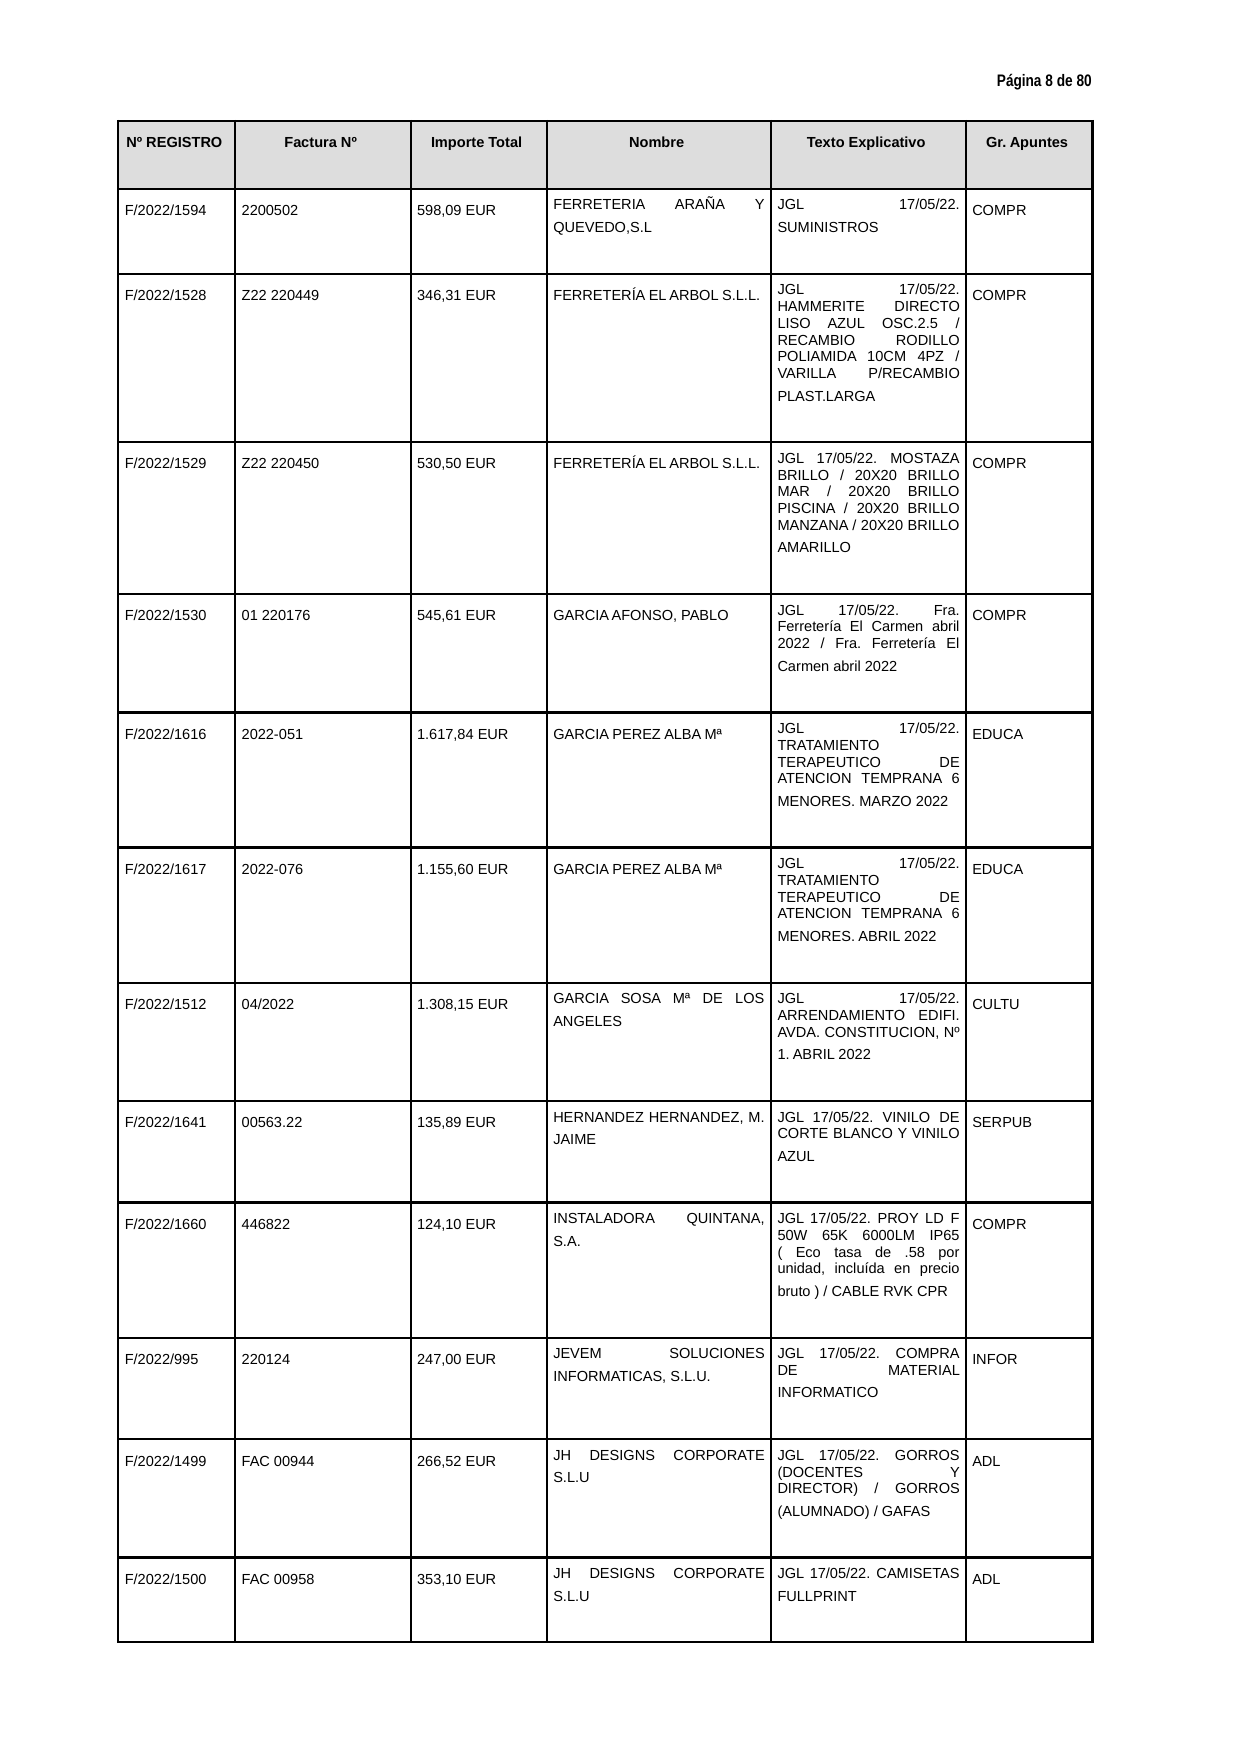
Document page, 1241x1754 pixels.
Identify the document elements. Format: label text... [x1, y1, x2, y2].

table_cell JGL 17/05/22. SUMINISTROS [772, 190, 965, 272]
table_cell JGL 17/05/22. ARRENDAMIENTO EDIFI. AVDA. CONSTITUCION, Nº 1. ABRIL 2022 [772, 984, 965, 1100]
table_cell 00563.22 [236, 1102, 410, 1201]
table_cell 2200502 [236, 190, 410, 272]
table_cell 598,09 EUR [412, 190, 546, 272]
table_cell F/2022/1530 [119, 595, 234, 711]
table_cell COMPR [967, 443, 1091, 593]
table_cell JGL 17/05/22. COMPRA DE MATERIAL INFORMATICO [772, 1339, 965, 1438]
table_cell 545,61 EUR [412, 595, 546, 711]
table_cell F/2022/1529 [119, 443, 234, 593]
table_cell GARCIA SOSA Mª DE LOS ANGELES [548, 984, 770, 1100]
table_cell FERRETERIA ARAÑA Y QUEVEDO,S.L [548, 190, 770, 272]
table_cell INSTALADORA QUINTANA, S.A. [548, 1204, 770, 1337]
table_cell JH DESIGNS CORPORATE S.L.U [548, 1440, 770, 1556]
table_cell JGL 17/05/22. PROY LD F 50W 65K 6000LM IP65 ( Eco tasa de .58 por unidad, incluída en precio bruto ) / CABLE RVK CPR [772, 1204, 965, 1337]
table_cell FAC 00958 [236, 1559, 410, 1641]
table_cell INFOR [967, 1339, 1091, 1438]
table_cell SERPUB [967, 1102, 1091, 1201]
table_cell 346,31 EUR [412, 275, 546, 441]
table_cell 01 220176 [236, 595, 410, 711]
table_header Factura Nº [236, 122, 410, 188]
table_cell 124,10 EUR [412, 1204, 546, 1337]
table_cell F/2022/1512 [119, 984, 234, 1100]
table_cell COMPR [967, 190, 1091, 272]
table_cell JGL 17/05/22. MOSTAZA BRILLO / 20X20 BRILLO MAR / 20X20 BRILLO PISCINA / 20X20 BRILLO MANZANA / 20X20 BRILLO AMARILLO [772, 443, 965, 593]
table_cell 2022-051 [236, 714, 410, 846]
table_cell JGL 17/05/22. VINILO DE CORTE BLANCO Y VINILO AZUL [772, 1102, 965, 1201]
table_cell JEVEM SOLUCIONES INFORMATICAS, S.L.U. [548, 1339, 770, 1438]
table_cell JGL 17/05/22. HAMMERITE DIRECTO LISO AZUL OSC.2.5 / RECAMBIO RODILLO POLIAMIDA 10CM 4PZ / VARILLA P/RECAMBIO PLAST.LARGA [772, 275, 965, 441]
table_cell Z22 220450 [236, 443, 410, 593]
table_cell EDUCA [967, 849, 1091, 982]
table_cell 220124 [236, 1339, 410, 1438]
table_cell JGL 17/05/22. CAMISETAS FULLPRINT [772, 1559, 965, 1641]
table_cell GARCIA PEREZ ALBA Mª [548, 714, 770, 846]
table_header Nº REGISTRO [119, 122, 234, 188]
table_cell COMPR [967, 1204, 1091, 1337]
table_cell COMPR [967, 275, 1091, 441]
table_header Importe Total [412, 122, 546, 188]
table_cell JGL 17/05/22. GORROS (DOCENTES Y DIRECTOR) / GORROS (ALUMNADO) / GAFAS [772, 1440, 965, 1556]
table_cell JGL 17/05/22. TRATAMIENTO TERAPEUTICO DE ATENCION TEMPRANA 6 MENORES. MARZO 2022 [772, 714, 965, 846]
table_cell F/2022/1594 [119, 190, 234, 272]
table_cell JGL 17/05/22. TRATAMIENTO TERAPEUTICO DE ATENCION TEMPRANA 6 MENORES. ABRIL 2022 [772, 849, 965, 982]
table_cell F/2022/1616 [119, 714, 234, 846]
table_cell 1.155,60 EUR [412, 849, 546, 982]
table_cell HERNANDEZ HERNANDEZ, M. JAIME [548, 1102, 770, 1201]
table_cell 530,50 EUR [412, 443, 546, 593]
table_cell F/2022/1641 [119, 1102, 234, 1201]
table_cell JH DESIGNS CORPORATE S.L.U [548, 1559, 770, 1641]
table_cell 446822 [236, 1204, 410, 1337]
table_cell F/2022/1617 [119, 849, 234, 982]
table_cell FAC 00944 [236, 1440, 410, 1556]
table_cell F/2022/1500 [119, 1559, 234, 1641]
table_cell FERRETERÍA EL ARBOL S.L.L. [548, 443, 770, 593]
table_cell COMPR [967, 595, 1091, 711]
table_cell 04/2022 [236, 984, 410, 1100]
table_header Texto Explicativo [772, 122, 965, 188]
table_cell JGL 17/05/22. Fra. Ferretería El Carmen abril 2022 / Fra. Ferretería El Carmen abril 2022 [772, 595, 965, 711]
table_cell ADL [967, 1559, 1091, 1641]
table_header Nombre [548, 122, 770, 188]
table_cell EDUCA [967, 714, 1091, 846]
table_cell F/2022/1499 [119, 1440, 234, 1556]
table_cell 2022-076 [236, 849, 410, 982]
table_cell 1.617,84 EUR [412, 714, 546, 846]
table_cell Z22 220449 [236, 275, 410, 441]
table_cell 266,52 EUR [412, 1440, 546, 1556]
table_cell 1.308,15 EUR [412, 984, 546, 1100]
table_cell F/2022/1660 [119, 1204, 234, 1337]
table_cell FERRETERÍA EL ARBOL S.L.L. [548, 275, 770, 441]
table_cell GARCIA PEREZ ALBA Mª [548, 849, 770, 982]
table_cell CULTU [967, 984, 1091, 1100]
table_cell ADL [967, 1440, 1091, 1556]
table_header Gr. Apuntes [967, 122, 1091, 188]
table_cell 247,00 EUR [412, 1339, 546, 1438]
table_cell 353,10 EUR [412, 1559, 546, 1641]
table_cell GARCIA AFONSO, PABLO [548, 595, 770, 711]
table_cell 135,89 EUR [412, 1102, 546, 1201]
table_cell F/2022/995 [119, 1339, 234, 1438]
table_cell F/2022/1528 [119, 275, 234, 441]
